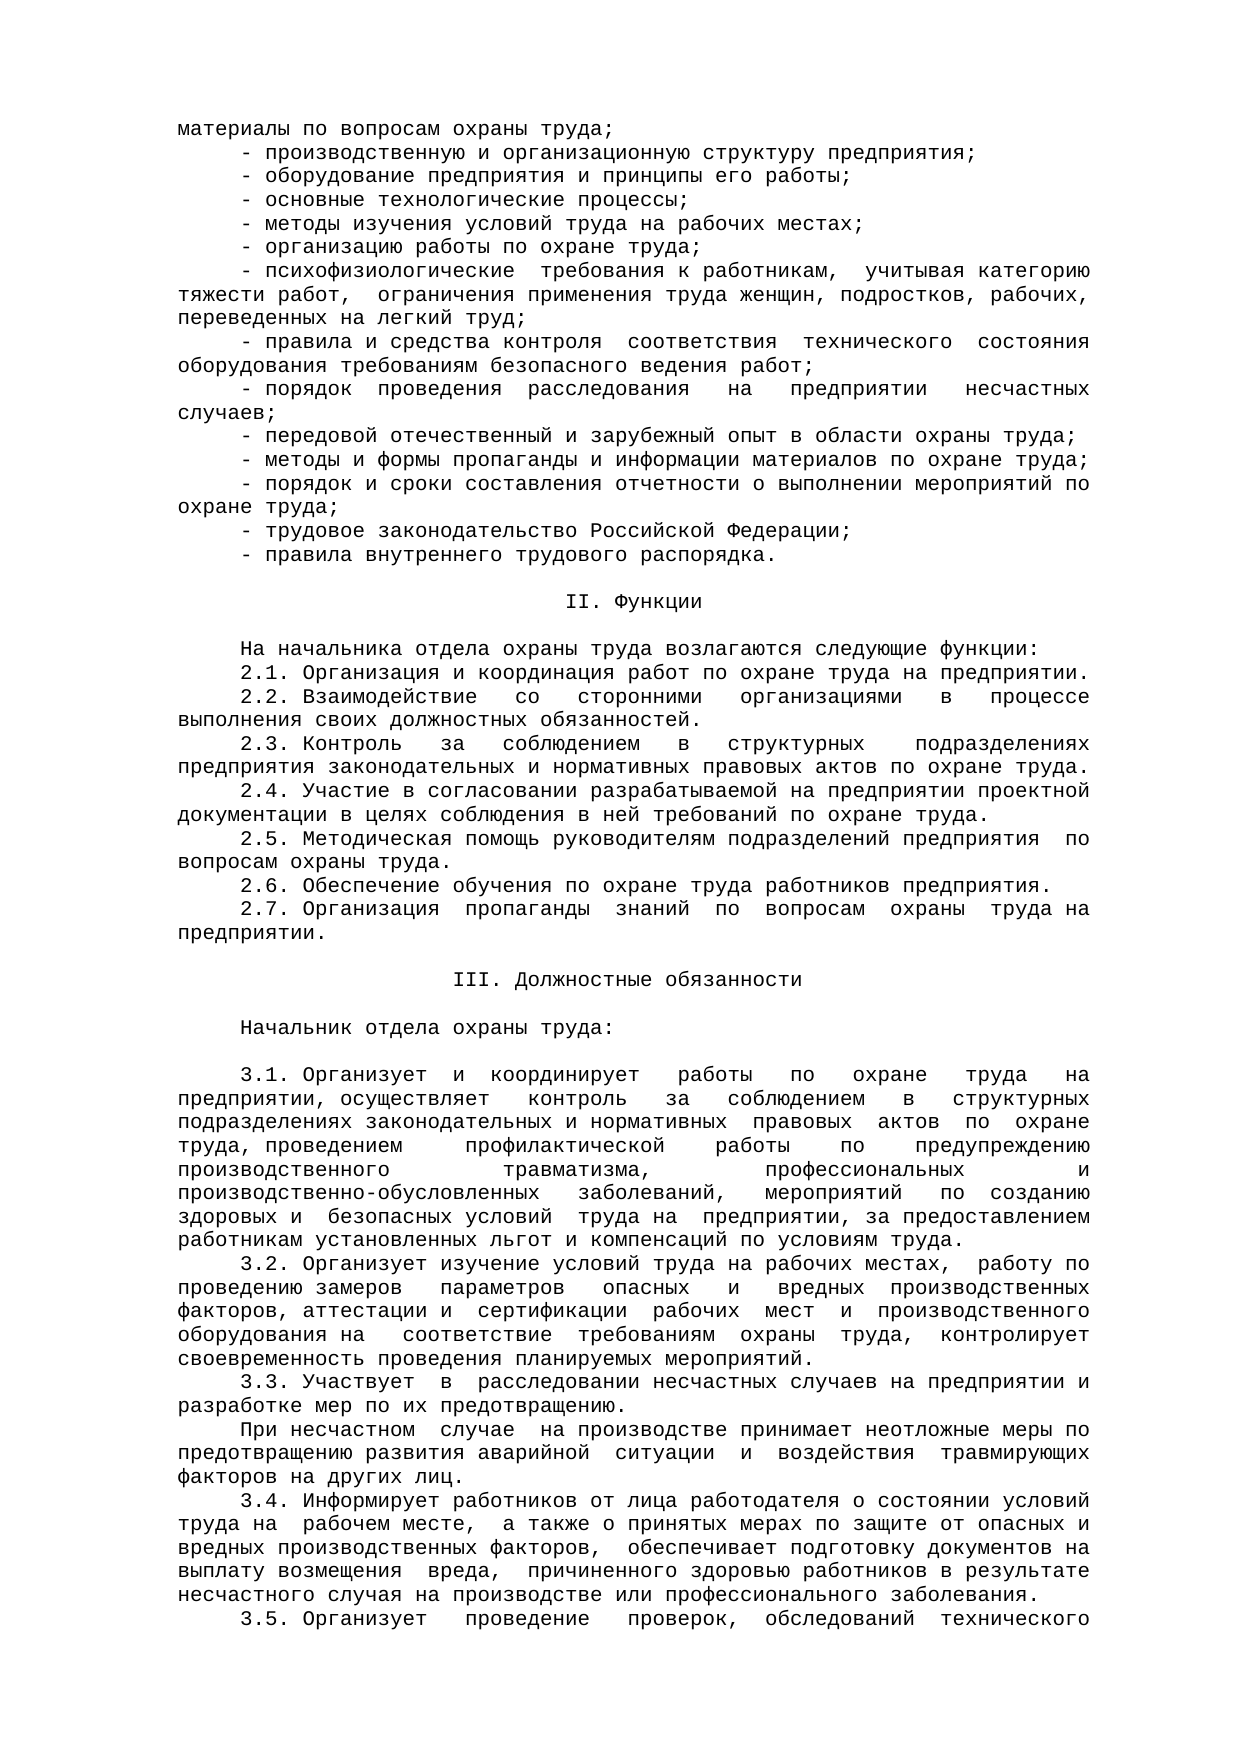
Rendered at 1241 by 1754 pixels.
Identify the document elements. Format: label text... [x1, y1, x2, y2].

text - правила и средства контроля соответствия технического состояния [177, 331, 1152, 354]
text предприятии, осуществляет контроль за соблюдением в структурных [177, 1088, 1152, 1111]
text оборудования на соответствие требованиям охраны труда, контролирует [177, 1324, 1152, 1348]
text труда на рабочем месте, а также о принятых мерах по защите от опасных и [177, 1513, 1152, 1537]
text - трудовое законодательство Российской Федерации; [177, 520, 1152, 544]
text производственно-обусловленных заболеваний, мероприятий по созданию [177, 1182, 1152, 1206]
text выполнения своих должностных обязанностей. [177, 709, 1152, 733]
text здоровых и безопасных условий труда на предприятии, за предоставлением [177, 1206, 1152, 1229]
text труда, проведением профилактической работы по предупреждению [177, 1135, 1152, 1158]
text 3.4. Информирует работников от лица работодателя о состоянии условий [177, 1489, 1152, 1513]
text - методы изучения условий труда на рабочих местах; [177, 213, 1152, 236]
text работникам установленных льгот и компенсаций по условиям труда. [177, 1229, 1152, 1253]
text 2.7. Организация пропаганды знаний по вопросам охраны труда на [177, 898, 1152, 922]
text - производственную и организационную структуру предприятия; [177, 142, 1152, 165]
text случаев; [177, 402, 1152, 426]
text - методы и формы пропаганды и информации материалов по охране труда; [177, 449, 1152, 473]
text 2.1. Организация и координация работ по охране труда на предприятии. [177, 662, 1152, 686]
text охране труда; [177, 496, 1152, 520]
text На начальника отдела охраны труда возлагаются следующие функции: [177, 638, 1152, 662]
text проведению замеров параметров опасных и вредных производственных [177, 1277, 1152, 1300]
text своевременность проведения планируемых мероприятий. [177, 1348, 1152, 1371]
text 2.2. Взаимодействие со сторонними организациями в процессе [177, 686, 1152, 709]
text 2.3. Контроль за соблюдением в структурных подразделениях [177, 733, 1152, 757]
text материалы по вопросам охраны труда; [177, 118, 1152, 142]
text 3.3. Участвует в расследовании несчастных случаев на предприятии и [177, 1371, 1152, 1395]
text - передовой отечественный и зарубежный опыт в области охраны труда; [177, 426, 1152, 449]
text - правила внутреннего трудового распорядка. [177, 544, 1152, 567]
text 2.5. Методическая помощь руководителям подразделений предприятия по [177, 827, 1152, 851]
text 3.5. Организует проведение проверок, обследований технического [177, 1608, 1152, 1631]
text несчастного случая на производстве или профессионального заболевания. [177, 1584, 1152, 1608]
text 2.6. Обеспечение обучения по охране труда работников предприятия. [177, 875, 1152, 898]
text факторов, аттестации и сертификации рабочих мест и производственного [177, 1300, 1152, 1324]
text факторов на других лиц. [177, 1466, 1152, 1489]
text производственного травматизма, профессиональных и [177, 1158, 1152, 1182]
text тяжести работ, ограничения применения труда женщин, подростков, рабочих, [177, 284, 1152, 307]
text предотвращению развития аварийной ситуации и воздействия травмирующих [177, 1442, 1152, 1466]
text оборудования требованиям безопасного ведения работ; [177, 354, 1152, 378]
text - организацию работы по охране труда; [177, 236, 1152, 260]
text разработке мер по их предотвращению. [177, 1395, 1152, 1419]
text 3.1. Организует и координирует работы по охране труда на [177, 1064, 1152, 1088]
text документации в целях соблюдения в ней требований по охране труда. [177, 804, 1152, 827]
text - оборудование предприятия и принципы его работы; [177, 165, 1152, 189]
text предприятия законодательных и нормативных правовых актов по охране труда. [177, 757, 1152, 780]
text переведенных на легкий труд; [177, 307, 1152, 331]
text подразделениях законодательных и нормативных правовых актов по охране [177, 1111, 1152, 1135]
text - психофизиологические требования к работникам, учитывая категорию [177, 260, 1152, 284]
text II. Функции [177, 591, 1152, 615]
text вредных производственных факторов, обеспечивает подготовку документов на [177, 1537, 1152, 1561]
text - порядок проведения расследования на предприятии несчастных [177, 378, 1152, 402]
text - основные технологические процессы; [177, 189, 1152, 213]
text вопросам охраны труда. [177, 851, 1152, 875]
text выплату возмещения вреда, причиненного здоровью работников в результате [177, 1561, 1152, 1584]
text предприятии. [177, 922, 1152, 946]
text - порядок и сроки составления отчетности о выполнении мероприятий по [177, 473, 1152, 496]
text При несчастном случае на производстве принимает неотложные меры по [177, 1419, 1152, 1442]
text Начальник отдела охраны труда: [177, 1017, 1152, 1040]
text III. Должностные обязанности [177, 969, 1152, 993]
text 3.2. Организует изучение условий труда на рабочих местах, работу по [177, 1253, 1152, 1277]
text 2.4. Участие в согласовании разрабатываемой на предприятии проектной [177, 780, 1152, 804]
